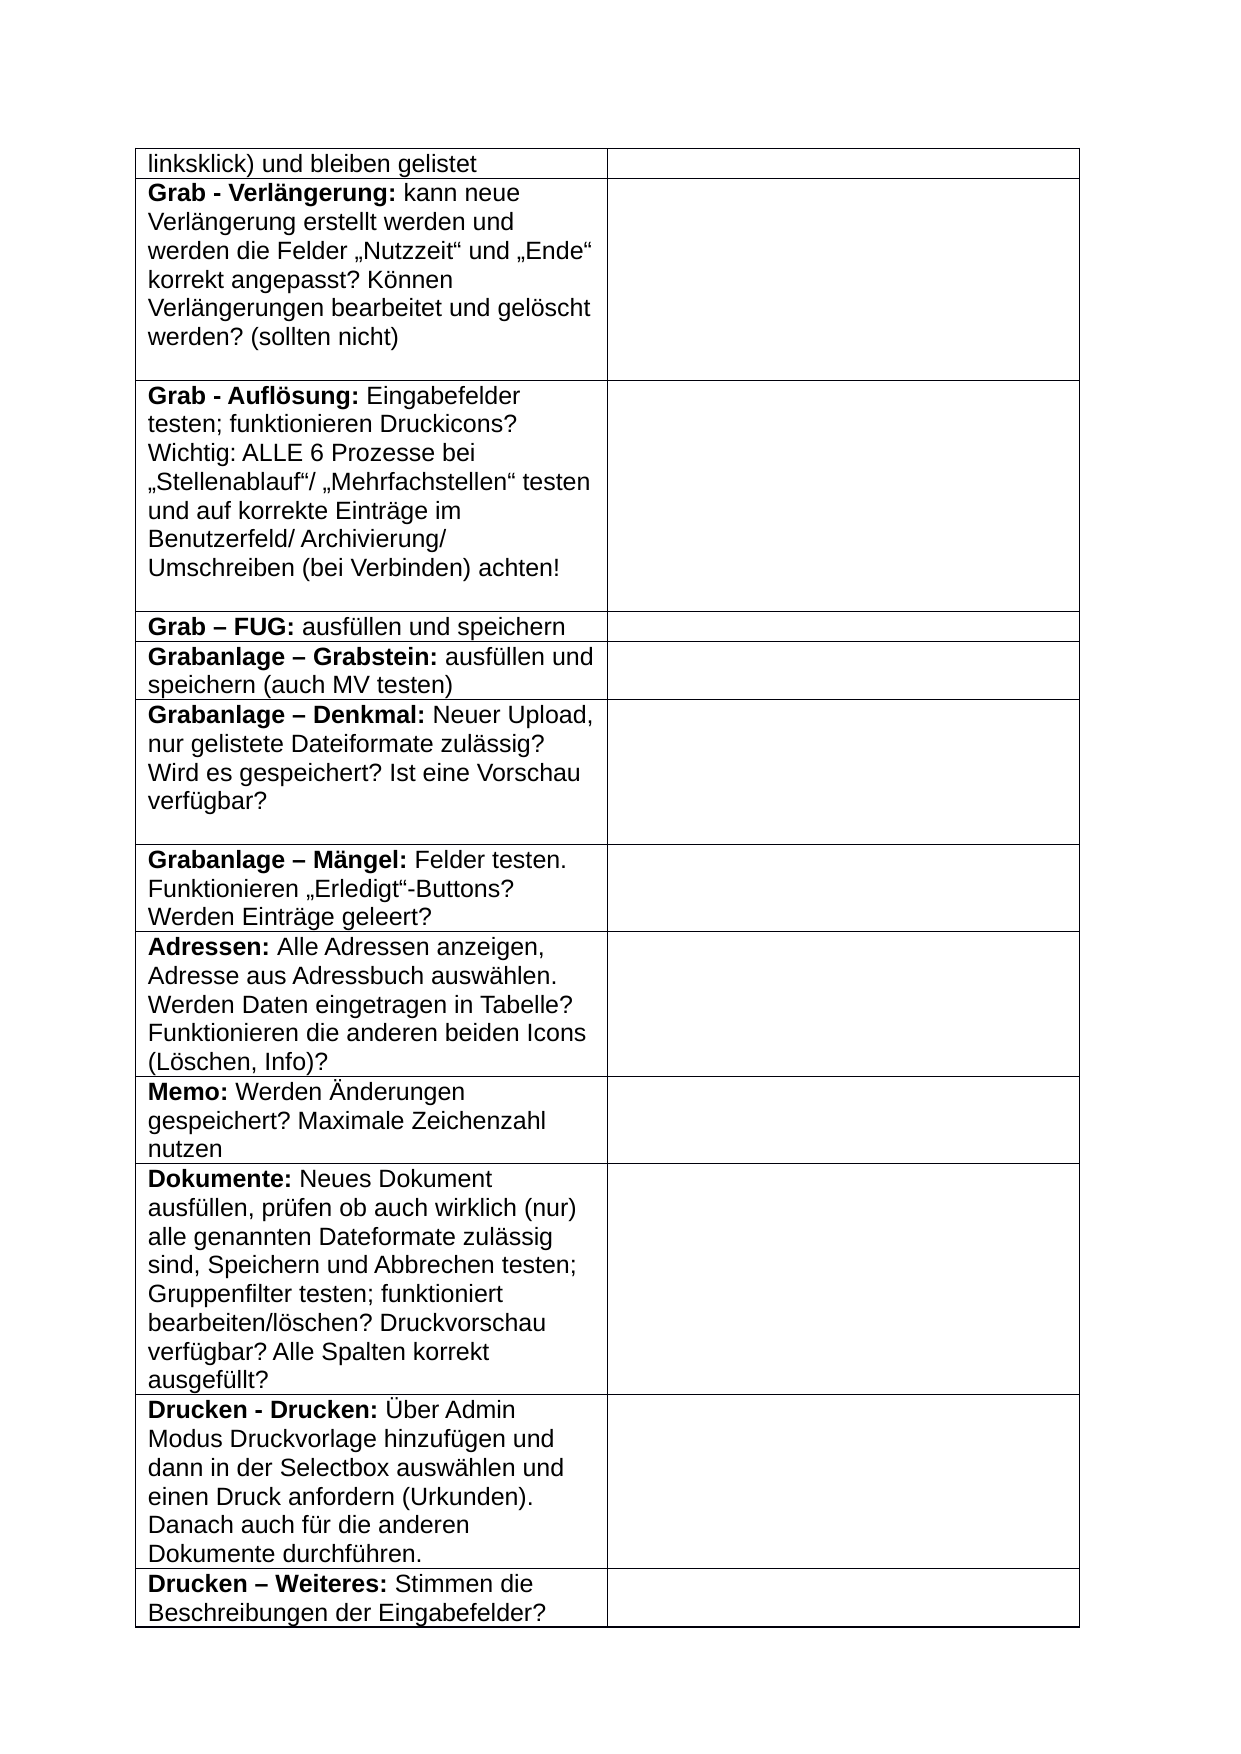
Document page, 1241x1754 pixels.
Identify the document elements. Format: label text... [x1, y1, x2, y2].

table_cell Grabanlage – Denkmal: Neuer Upload, nur gelistete Dateiformate zulässig? Wird es gespeichert? Ist eine Vorschau verfügbar? [136, 700, 607, 844]
table_cell [608, 149, 1079, 177]
table_cell [608, 845, 1079, 931]
table_cell Grab - Verlängerung: kann neue Verlängerung erstellt werden und werden die Felder „Nutzzeit“ und „Ende“ korrekt angepasst? Können Verlängerungen bearbeitet und gelöscht werden? (sollten nicht) [136, 179, 607, 380]
table_cell [608, 1395, 1079, 1568]
table_cell [608, 1569, 1079, 1626]
table_cell Dokumente: Neues Dokument ausfüllen, prüfen ob auch wirklich (nur) alle genannten Dateformate zulässig sind, Speichern und Abbrechen testen; Gruppenfilter testen; funktioniert bearbeiten/löschen? Druckvorschau verfügbar? Alle Spalten korrekt ausgefüllt? [136, 1164, 607, 1394]
table_cell Grabanlage – Grabstein: ausfüllen und speichern (auch MV testen) [136, 642, 607, 699]
table_cell [608, 1077, 1079, 1163]
table_cell Drucken - Drucken: Über Admin Modus Druckvorlage hinzufügen und dann in der Selectbox auswählen und einen Druck anfordern (Urkunden). Danach auch für die anderen Dokumente durchführen. [136, 1395, 607, 1568]
table_cell linksklick) und bleiben gelistet [136, 149, 607, 177]
table_cell [608, 642, 1079, 699]
table_cell [608, 932, 1079, 1076]
table_cell Drucken – Weiteres: Stimmen die Beschreibungen der Eingabefelder? [136, 1569, 607, 1626]
table_cell [608, 700, 1079, 844]
table_cell [608, 612, 1079, 641]
table_cell [608, 381, 1079, 611]
table_cell Memo: Werden Änderungen gespeichert? Maximale Zeichenzahl nutzen [136, 1077, 607, 1163]
table_cell [608, 1164, 1079, 1394]
table_cell Grab – FUG: ausfüllen und speichern [136, 612, 607, 641]
table_cell Grabanlage – Mängel: Felder testen. Funktionieren „Erledigt“-Buttons? Werden Einträge geleert? [136, 845, 607, 931]
table_cell Grab - Auflösung: Eingabefelder testen; funktionieren Druckicons? Wichtig: ALLE 6 Prozesse bei „Stellenablauf“/ „Mehrfachstellen“ testen und auf korrekte Einträge im Benutzerfeld/ Archivierung/ Umschreiben (bei Verbinden) achten! [136, 381, 607, 611]
table_cell Adressen: Alle Adressen anzeigen, Adresse aus Adressbuch auswählen. Werden Daten eingetragen in Tabelle? Funktionieren die anderen beiden Icons (Löschen, Info)? [136, 932, 607, 1076]
table_cell [608, 179, 1079, 380]
